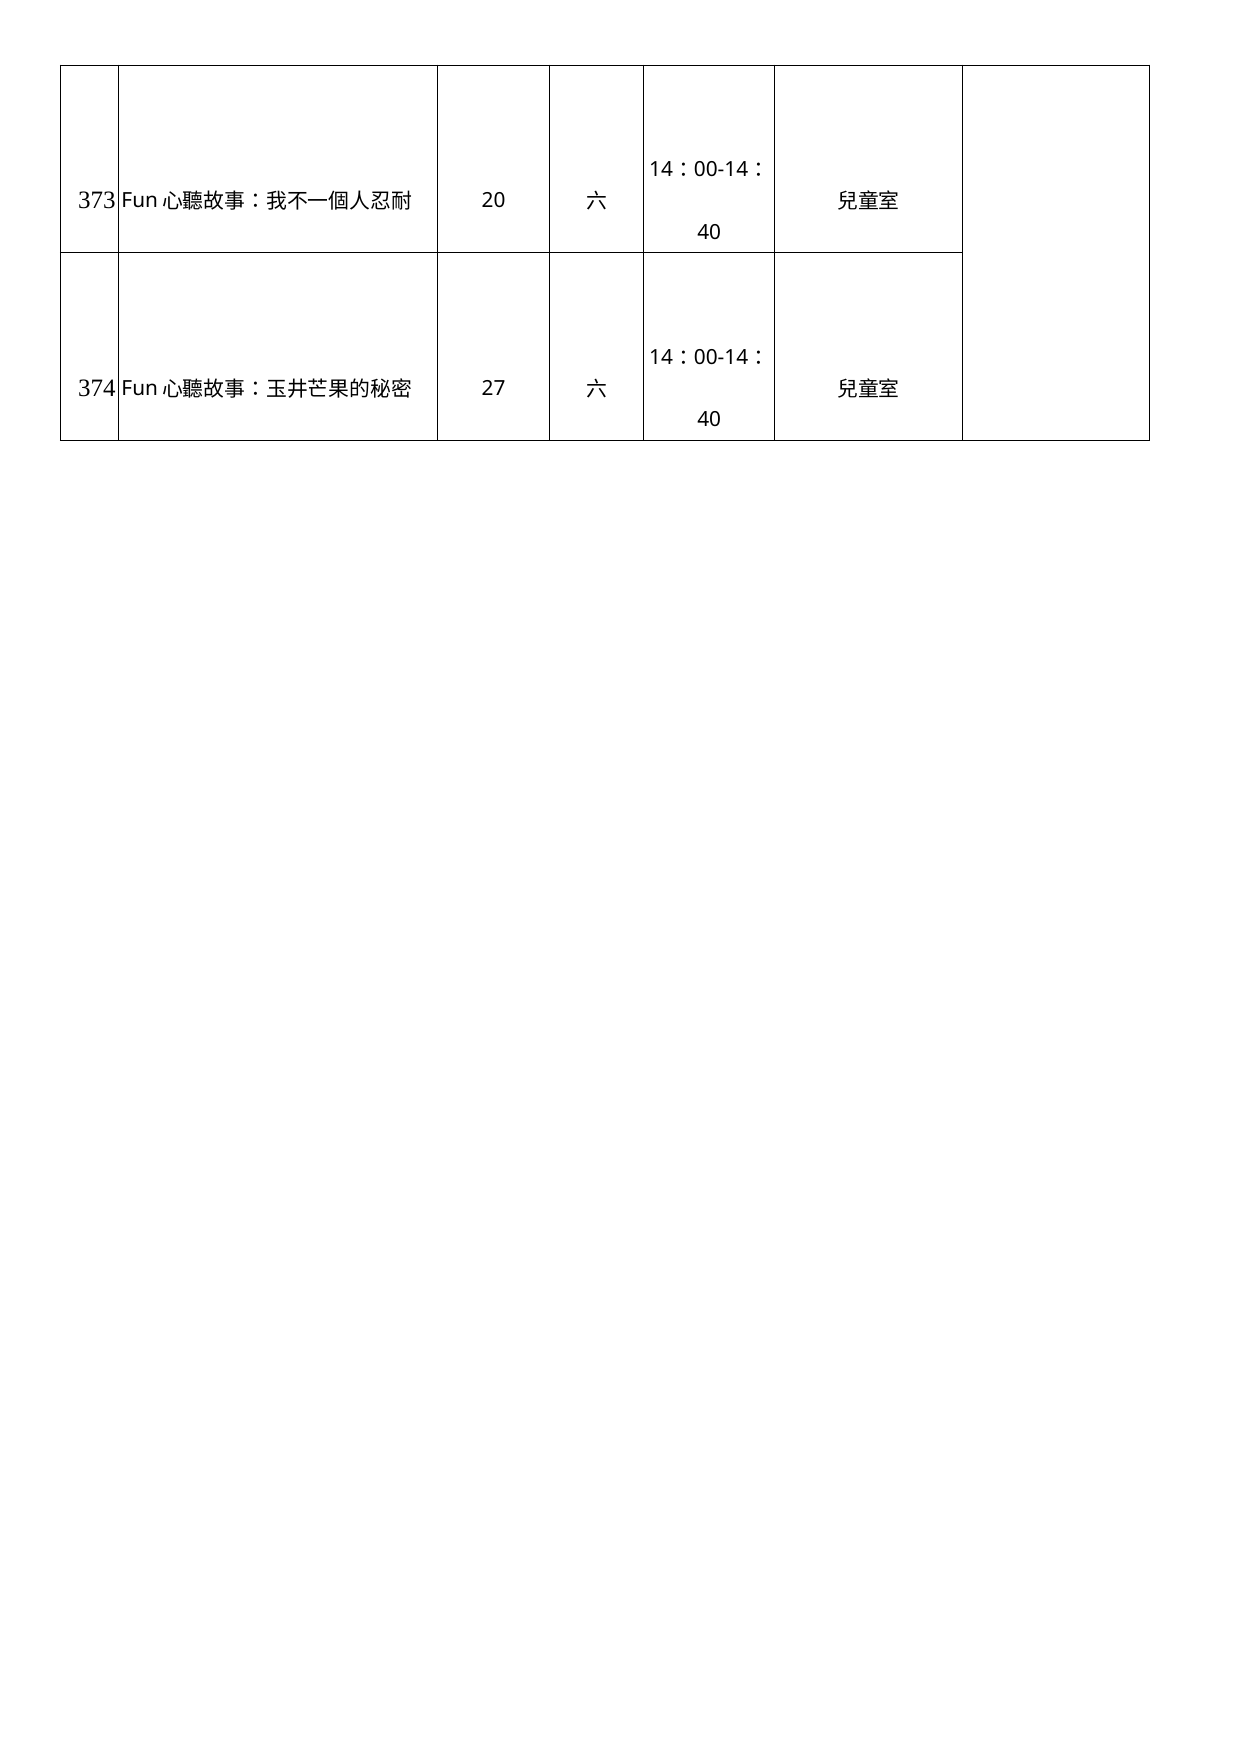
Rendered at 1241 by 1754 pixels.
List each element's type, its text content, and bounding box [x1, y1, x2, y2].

table_cell 14：00-14：40 [644, 253, 774, 439]
table_cell Fun心聽故事：玉井芒果的秘密 [119, 253, 437, 439]
table_cell 374 [61, 253, 118, 439]
table_cell 27 [438, 253, 549, 439]
table_cell 373 [61, 66, 118, 252]
table_cell 兒童室 [775, 253, 962, 439]
table_cell 20 [438, 66, 549, 252]
table_cell 14：00-14：40 [644, 66, 774, 252]
table_cell Fun心聽故事：我不一個人忍耐 [119, 66, 437, 252]
table_cell 六 [550, 66, 643, 252]
table_cell [963, 66, 1149, 439]
table_cell 六 [550, 253, 643, 439]
table_cell 兒童室 [775, 66, 962, 252]
